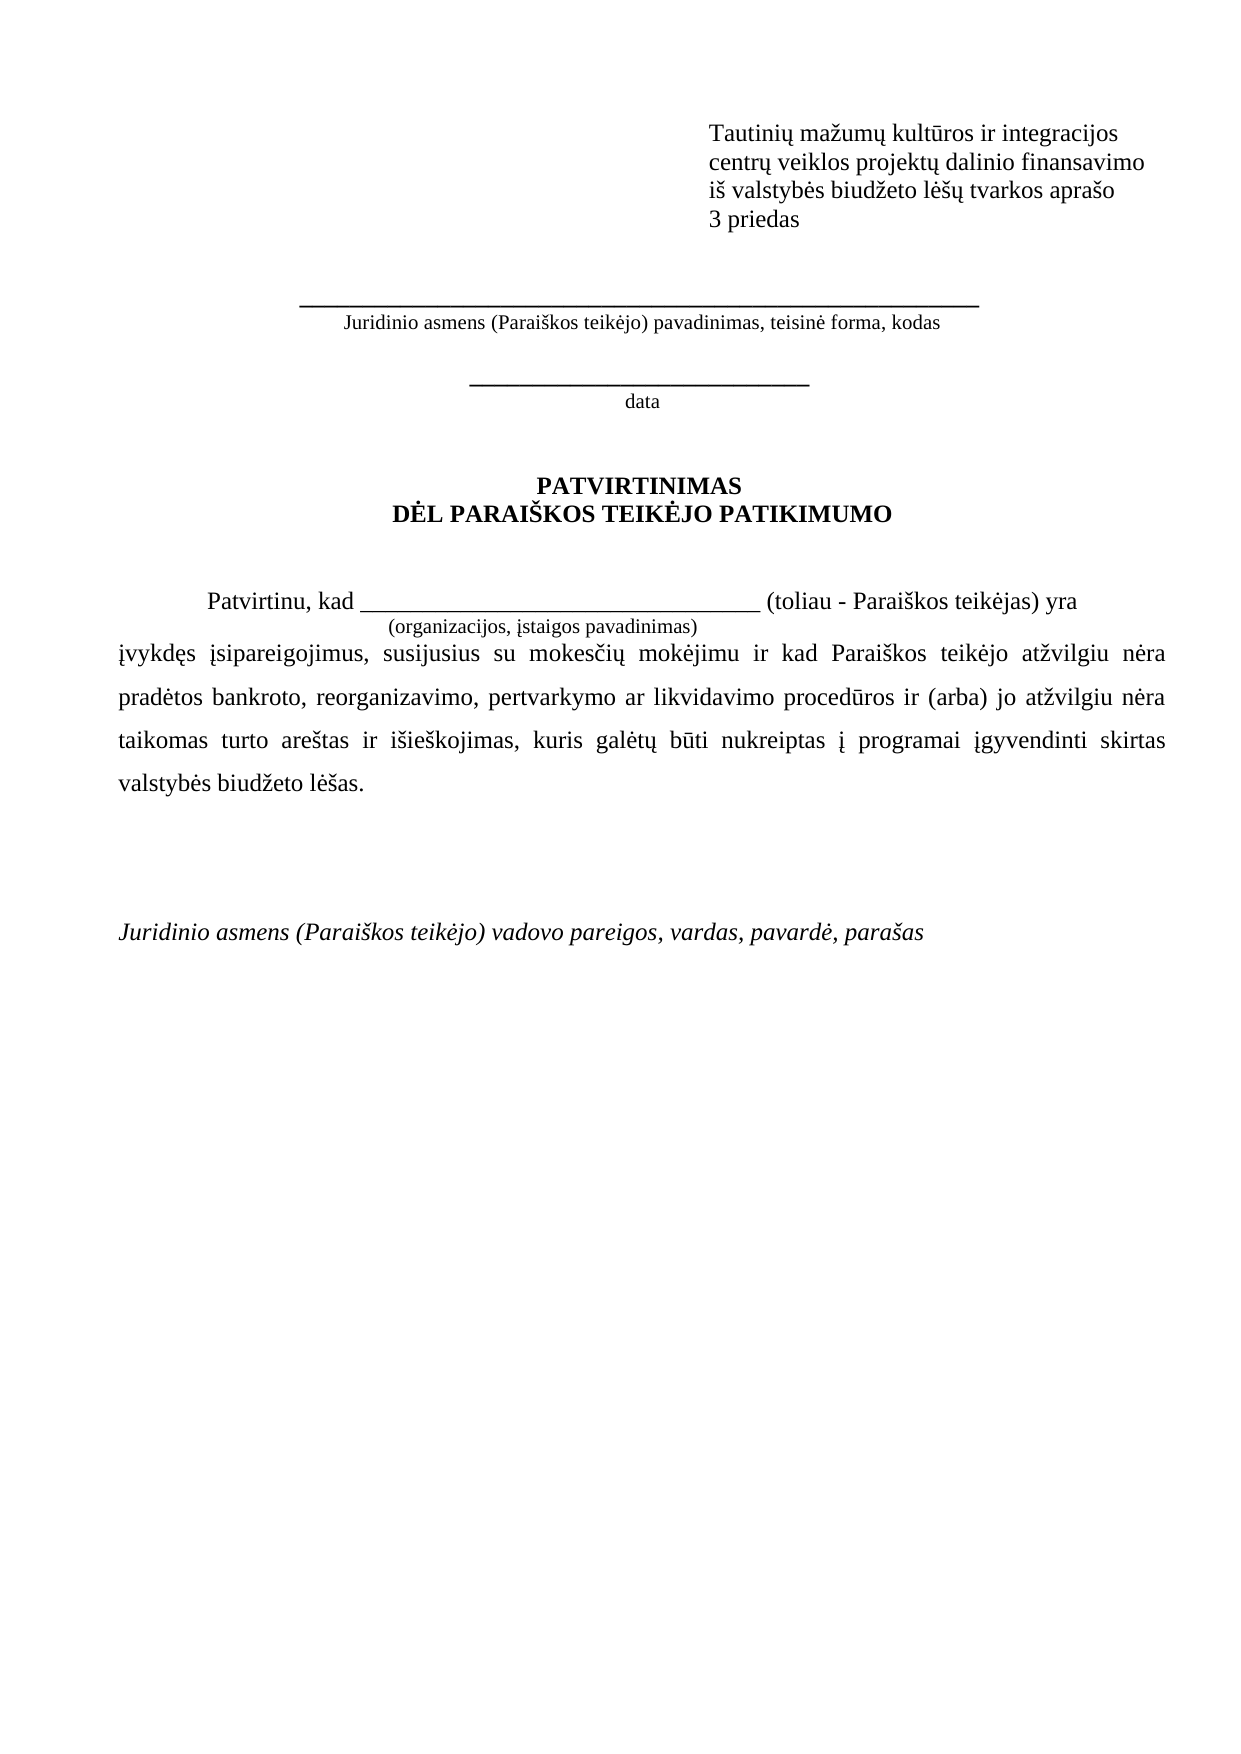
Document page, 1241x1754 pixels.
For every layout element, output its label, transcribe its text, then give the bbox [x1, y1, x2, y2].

text Juridinio asmens (Paraiškos teikėjo) vadovo pareigos, vardas, pavardė, parašas [118, 917, 1167, 945]
text PATVIRTINIMAS [118, 471, 1167, 499]
text data [118, 389, 1167, 413]
text ___________________________ [118, 360, 1167, 389]
text įvykdęs įsipareigojimus, susijusius su mokesčių mokėjimu ir kad Paraiškos teikėjo atžvilgiu nėra pradėtos bankroto, reorganizavimo, pertvarkymo ar likvidavimo procedūros ir (arba) jo atžvilgiu nėra taikomas turto areštas ir išieškojimas, kuris galėtų būti nukreiptas į programai įgyvendinti skirtas valstybės biudžeto lėšas. [118, 638, 1167, 797]
text DĖL PARAIŠKOS TEIKĖJO PATIKIMUMO [118, 499, 1167, 528]
text Patvirtinu, kad ________________________________ (toliau - Paraiškos teikėjas) yra [118, 586, 1167, 614]
text centrų veiklos projektų dalinio finansavimo [118, 147, 1167, 176]
text (organizacijos, įstaigos pavadinimas) [388, 614, 1167, 638]
text iš valstybės biudžeto lėšų tvarkos aprašo [118, 176, 1167, 204]
text Tautinių mažumų kultūros ir integracijos [118, 118, 1167, 147]
text ______________________________________________________ [118, 281, 1167, 310]
text Juridinio asmens (Paraiškos teikėjo) pavadinimas, teisinė forma, kodas [118, 310, 1167, 334]
text 3 priedas [118, 204, 1167, 233]
